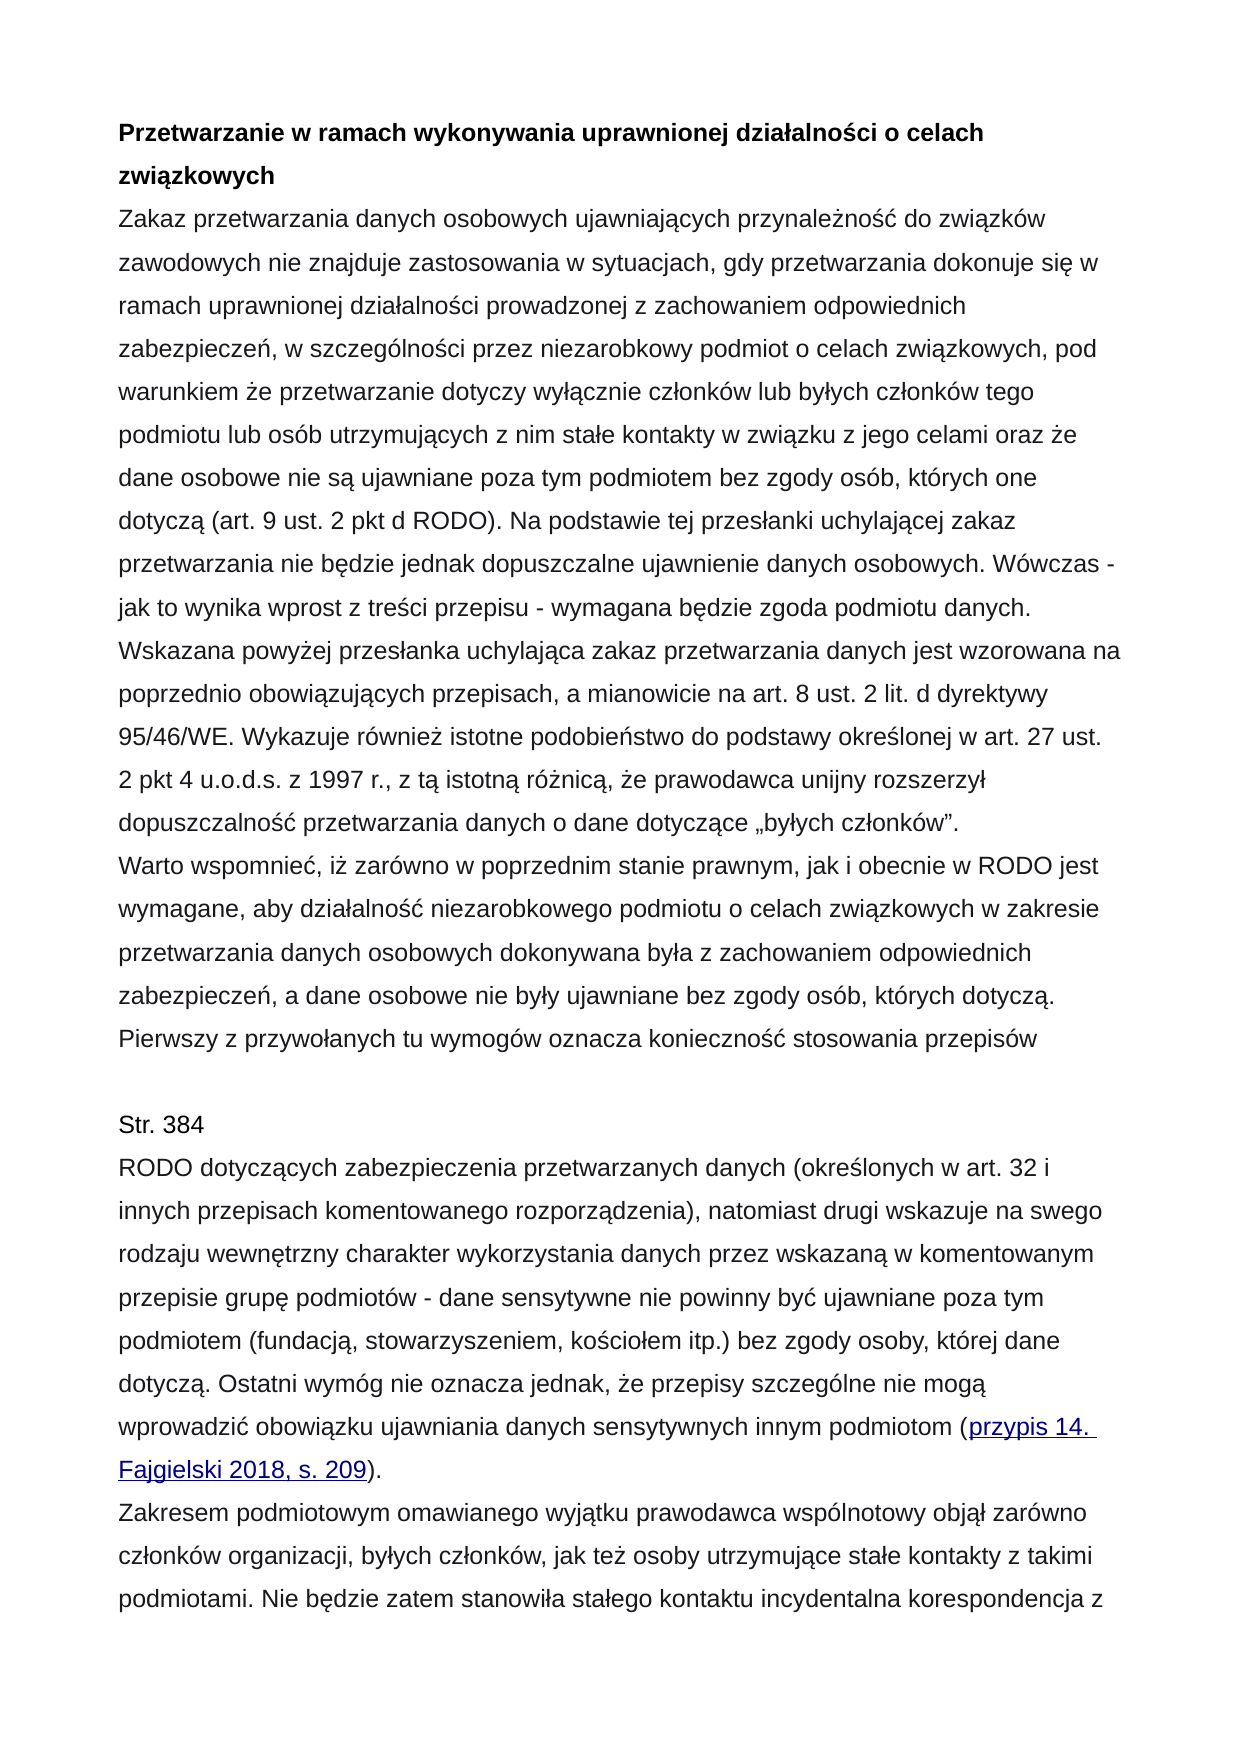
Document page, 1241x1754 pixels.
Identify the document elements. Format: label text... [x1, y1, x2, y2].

text RODO dotyczących zabezpieczenia przetwarzanych danych (określonych w art. 32 i innych przepisach komentowanego rozporządzenia), natomiast drugi wskazuje na swego rodzaju wewnętrzny charakter wykorzystania danych przez wskazaną w komentowanym przepisie grupę podmiotów - dane sensytywne nie powinny być ujawniane poza tym podmiotem (fundacją, stowarzyszeniem, kościołem itp.) bez zgody osoby, której dane dotyczą. Ostatni wymóg nie oznacza jednak, że przepisy szczególne nie mogą wprowadzić obowiązku ujawniania danych sensytywnych innym podmiotom (przypis 14. Fajgielski 2018, s. 209). [118, 1153, 1122, 1484]
text Wskazana powyżej przesłanka uchylająca zakaz przetwarzania danych jest wzorowana na poprzednio obowiązujących przepisach, a mianowicie na art. 8 ust. 2 lit. d dyrektywy 95/46/WE. Wykazuje również istotne podobieństwo do podstawy określonej w art. 27 ust. 2 pkt 4 u.o.d.s. z 1997 r., z tą istotną różnicą, że prawodawca unijny rozszerzył dopuszczalność przetwarzania danych o dane dotyczące „byłych członków”. [118, 636, 1122, 837]
subtitle Przetwarzanie w ramach wykonywania uprawnionej działalności o celach związkowych [118, 118, 1122, 190]
text Zakresem podmiotowym omawianego wyjątku prawodawca wspólnotowy objął zarówno członków organizacji, byłych członków, jak też osoby utrzymujące stałe kontakty z takimi podmiotami. Nie będzie zatem stanowiła stałego kontaktu incydentalna korespondencja z [118, 1498, 1122, 1613]
text Zakaz przetwarzania danych osobowych ujawniających przynależność do związków zawodowych nie znajduje zastosowania w sytuacjach, gdy przetwarzania dokonuje się w ramach uprawnionej działalności prowadzonej z zachowaniem odpowiednich zabezpieczeń, w szczególności przez niezarobkowy podmiot o celach związkowych, pod warunkiem że przetwarzanie dotyczy wyłącznie członków lub byłych członków tego podmiotu lub osób utrzymujących z nim stałe kontakty w związku z jego celami oraz że dane osobowe nie są ujawniane poza tym podmiotem bez zgody osób, których one dotyczą (art. 9 ust. 2 pkt d RODO). Na podstawie tej przesłanki uchylającej zakaz przetwarzania nie będzie jednak dopuszczalne ujawnienie danych osobowych. Wówczas - jak to wynika wprost z treści przepisu - wymagana będzie zgoda podmiotu danych. [118, 204, 1122, 621]
text Warto wspomnieć, iż zarówno w poprzednim stanie prawnym, jak i obecnie w RODO jest wymagane, aby działalność niezarobkowego podmiotu o celach związkowych w zakresie przetwarzania danych osobowych dokonywana była z zachowaniem odpowiednich zabezpieczeń, a dane osobowe nie były ujawniane bez zgody osób, których dotyczą. Pierwszy z przywołanych tu wymogów oznacza konieczność stosowania przepisów [118, 851, 1122, 1052]
text Str. 384 [118, 1110, 1122, 1139]
